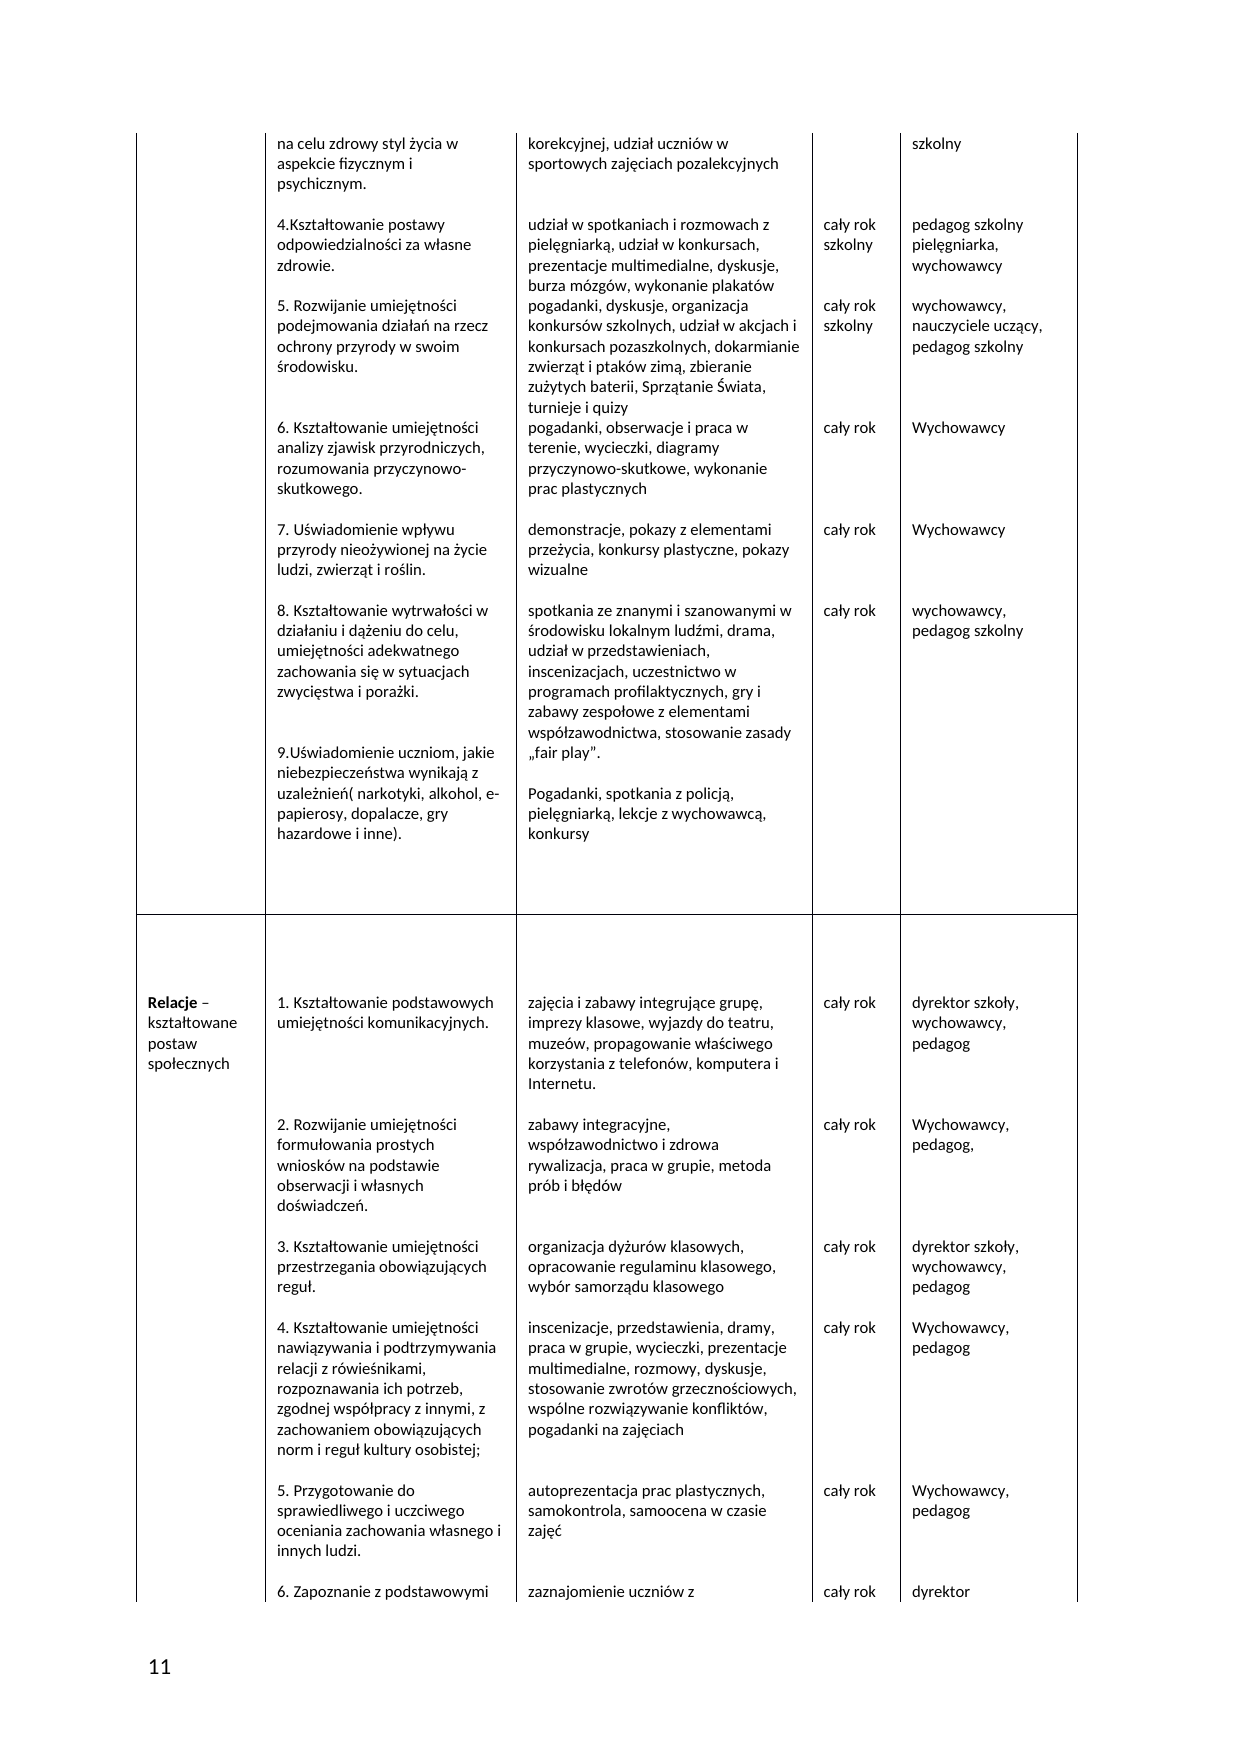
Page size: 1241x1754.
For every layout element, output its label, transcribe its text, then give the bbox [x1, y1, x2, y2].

table_cell Wychowawcy, pedagog [901, 1480, 1077, 1581]
table_cell 7. Uświadomienie wpływu przyrody nieożywionej na życie ludzi, zwierząt i roślin. [266, 519, 516, 600]
table_cell pogadanki, dyskusje, organizacja konkursów szkolnych, udział w akcjach i konkursach pozaszkolnych, dokarmianie zwierząt i ptaków zimą, zbieranie zużytych baterii, Sprzątanie Świata, turnieje i quizy [517, 295, 812, 417]
table_cell 8. Kształtowanie wytrwałości w działaniu i dążeniu do celu, umiejętności adekwatnego zachowania się w sytuacjach zwycięstwa i porażki. 9.Uświadomienie uczniom, jakie niebezpieczeństwa wynikają z uzależnień( narkotyki, alkohol, e-papierosy, dopalacze, gry hazardowe i inne). [266, 600, 516, 914]
table_cell [137, 600, 265, 914]
table_cell zaznajomienie uczniów z [517, 1581, 812, 1602]
table_cell [813, 133, 900, 214]
table_cell Wychowawcy, pedagog, [901, 1114, 1077, 1236]
table_cell cały rok [813, 1480, 900, 1581]
table_cell 1. Kształtowanie podstawowych umiejętności komunikacyjnych. [266, 992, 516, 1114]
table_cell wychowawcy, pedagog szkolny [901, 600, 1077, 914]
table_cell [137, 1114, 265, 1236]
table_cell Wychowawcy, pedagog [901, 1317, 1077, 1480]
table_cell Relacje – kształtowane postaw społecznych [137, 992, 265, 1114]
table_cell cały rok [813, 417, 900, 519]
table_cell zajęcia i zabawy integrujące grupę, imprezy klasowe, wyjazdy do teatru, muzeów, propagowanie właściwego korzystania z telefonów, komputera i Internetu. [517, 992, 812, 1114]
table_cell 5. Przygotowanie do sprawiedliwego i uczciwego oceniania zachowania własnego i innych ludzi. [266, 1480, 516, 1581]
table_cell 6. Zapoznanie z podstawowymi [266, 1581, 516, 1602]
table_cell cały rok [813, 1114, 900, 1236]
table_cell dyrektor [901, 1581, 1077, 1602]
table_cell [137, 133, 265, 214]
table_cell cały rok [813, 1236, 900, 1317]
table_cell dyrektor szkoły, wychowawcy, pedagog [901, 1236, 1077, 1317]
table_cell organizacja dyżurów klasowych, opracowanie regulaminu klasowego, wybór samorządu klasowego [517, 1236, 812, 1317]
table_cell dyrektor szkoły, wychowawcy, pedagog [901, 992, 1077, 1114]
table_cell [137, 1236, 265, 1317]
table_cell pedagog szkolny pielęgniarka, wychowawcy [901, 214, 1077, 295]
table_cell [137, 519, 265, 600]
table_cell 2. Rozwijanie umiejętności formułowania prostych wniosków na podstawie obserwacji i własnych doświadczeń. [266, 1114, 516, 1236]
table_cell 4. Kształtowanie umiejętności nawiązywania i podtrzymywania relacji z rówieśnikami, rozpoznawania ich potrzeb, zgodnej współpracy z innymi, z zachowaniem obowiązujących norm i reguł kultury osobistej; [266, 1317, 516, 1480]
table_cell inscenizacje, przedstawienia, dramy, praca w grupie, wycieczki, prezentacje multimedialne, rozmowy, dyskusje, stosowanie zwrotów grzecznościowych, wspólne rozwiązywanie konfliktów, pogadanki na zajęciach [517, 1317, 812, 1480]
table_cell cały rok szkolny [813, 214, 900, 295]
table_cell [137, 915, 265, 992]
table_cell [137, 214, 265, 295]
table_cell wychowawcy, nauczyciele uczący, pedagog szkolny [901, 295, 1077, 417]
table_cell [137, 1317, 265, 1480]
table_cell szkolny [901, 133, 1077, 214]
table_cell [137, 1581, 265, 1602]
table_cell spotkania ze znanymi i szanowanymi w środowisku lokalnym ludźmi, drama, udział w przedstawieniach, inscenizacjach, uczestnictwo w programach profilaktycznych, gry i zabawy zespołowe z elementami współzawodnictwa, stosowanie zasady „fair play”. Pogadanki, spotkania z policją, pielęgniarką, lekcje z wychowawcą, konkursy [517, 600, 812, 914]
table_cell demonstracje, pokazy z elementami przeżycia, konkursy plastyczne, pokazy wizualne [517, 519, 812, 600]
table_cell 6. Kształtowanie umiejętności analizy zjawisk przyrodniczych, rozumowania przyczynowo-skutkowego. [266, 417, 516, 519]
table_cell cały rok [813, 1317, 900, 1480]
table_cell cały rok [813, 600, 900, 914]
table_cell cały rok [813, 992, 900, 1114]
table_cell cały rok szkolny [813, 295, 900, 417]
table_cell [517, 915, 812, 992]
table_cell [901, 915, 1077, 992]
table_cell [137, 417, 265, 519]
table_cell autoprezentacja prac plastycznych, samokontrola, samoocena w czasie zajęć [517, 1480, 812, 1581]
table_cell zabawy integracyjne, współzawodnictwo i zdrowa rywalizacja, praca w grupie, metoda prób i błędów [517, 1114, 812, 1236]
table_cell [813, 915, 900, 992]
table_cell [266, 915, 516, 992]
table_cell cały rok [813, 519, 900, 600]
table_cell cały rok [813, 1581, 900, 1602]
table_cell udział w spotkaniach i rozmowach z pielęgniarką, udział w konkursach, prezentacje multimedialne, dyskusje, burza mózgów, wykonanie plakatów [517, 214, 812, 295]
table_cell Wychowawcy [901, 417, 1077, 519]
table_cell 3. Kształtowanie umiejętności przestrzegania obowiązujących reguł. [266, 1236, 516, 1317]
table_cell Wychowawcy [901, 519, 1077, 600]
table_cell na celu zdrowy styl życia w aspekcie fizycznym i psychicznym. [266, 133, 516, 214]
table_cell [137, 1480, 265, 1581]
table_cell korekcyjnej, udział uczniów w sportowych zajęciach pozalekcyjnych [517, 133, 812, 214]
table_cell [137, 295, 265, 417]
table_cell 4.Kształtowanie postawy odpowiedzialności za własne zdrowie. [266, 214, 516, 295]
table_cell 5. Rozwijanie umiejętności podejmowania działań na rzecz ochrony przyrody w swoim środowisku. [266, 295, 516, 417]
table_cell pogadanki, obserwacje i praca w terenie, wycieczki, diagramy przyczynowo-skutkowe, wykonanie prac plastycznych [517, 417, 812, 519]
